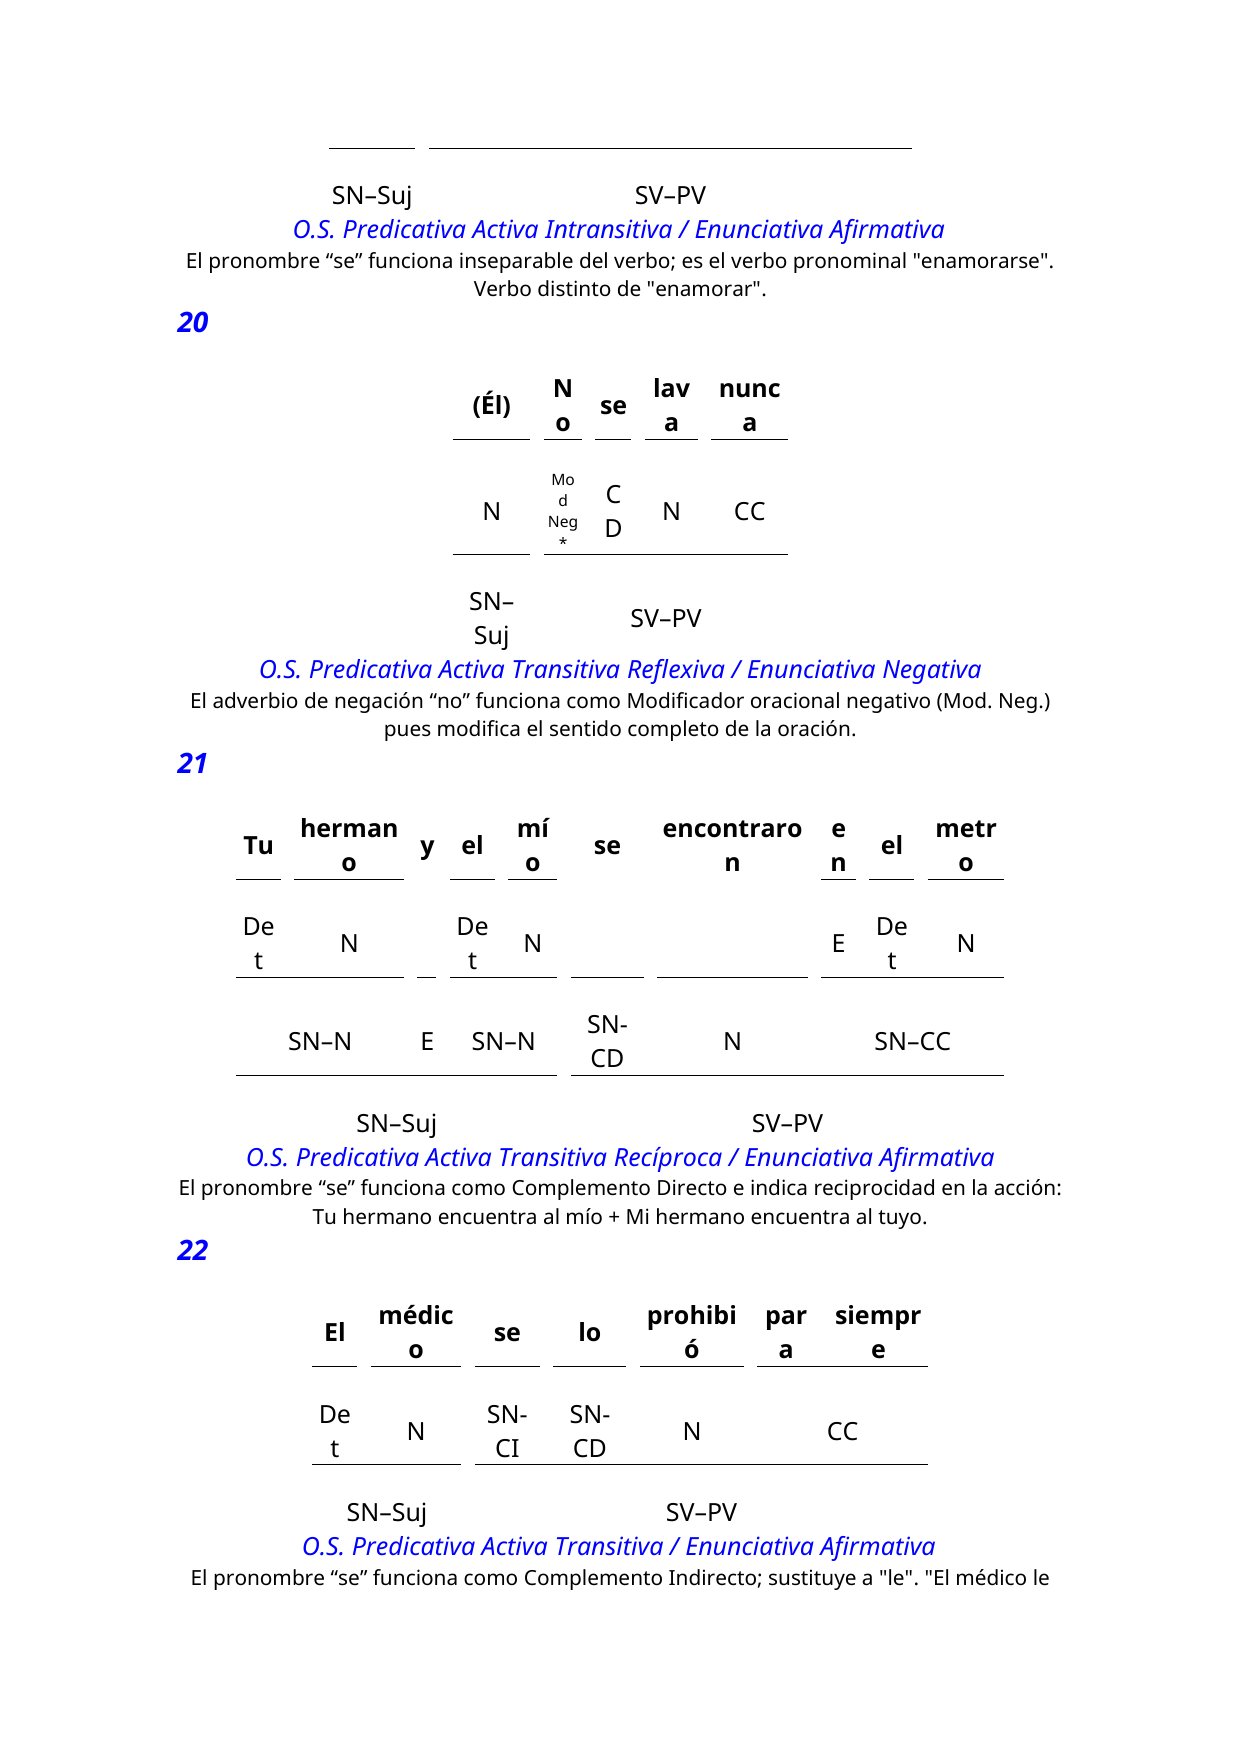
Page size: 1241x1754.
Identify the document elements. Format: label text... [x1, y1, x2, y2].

table_cell SN-CD [553, 1367, 626, 1464]
table_cell [495, 879, 508, 977]
table_header y [417, 781, 436, 878]
table_header [495, 781, 508, 878]
table_header nunca [711, 341, 788, 438]
table_cell N [453, 440, 530, 554]
table_cell [404, 977, 417, 1075]
table_header [357, 1269, 371, 1366]
table_cell SN–Suj [236, 1076, 557, 1139]
table_cell SV–PV [475, 1465, 928, 1529]
table_cell [914, 879, 928, 977]
table_cell [557, 977, 571, 1075]
table_cell [631, 439, 645, 554]
table_cell N [294, 880, 404, 977]
table_header encontraron [657, 781, 807, 878]
table_header se [475, 1269, 539, 1366]
table_cell [357, 1366, 371, 1464]
table_header [856, 781, 869, 878]
table_cell Det [450, 880, 495, 977]
table_header en [821, 781, 856, 878]
table_header [540, 1269, 553, 1366]
table_cell SV–PV [544, 555, 788, 652]
table_cell Det [869, 880, 914, 977]
table_cell N [508, 880, 557, 977]
table_header mío [508, 781, 557, 878]
table_cell [808, 977, 821, 1075]
table_cell CC [711, 440, 788, 554]
table_header [914, 781, 928, 878]
table_cell [644, 977, 657, 1075]
table_cell E [417, 978, 436, 1075]
table_cell SV–PV [429, 149, 912, 212]
table_cell [644, 879, 657, 977]
table_cell Det [312, 1367, 357, 1464]
table_cell SN–N [450, 978, 557, 1075]
table_cell [417, 879, 436, 977]
text O.S. Predicativa Activa Intransitiva / Enunciativa Afirmativa El pronombre “se” funciona inseparable del verbo; es el verbo pronominal "enamorarse". Verbo distinto de "enamorar". [177, 212, 1063, 303]
table_cell [744, 1366, 757, 1464]
table_cell N [371, 1367, 461, 1464]
table_header [582, 341, 595, 438]
table_header (Él) [453, 341, 530, 438]
table_cell SN–Suj [329, 149, 415, 212]
table_header Tu [236, 781, 281, 878]
table_cell [540, 1366, 553, 1464]
table_header [744, 1269, 757, 1366]
table_header [808, 781, 821, 878]
text 20 [177, 303, 1063, 341]
table_cell [436, 977, 450, 1075]
table_header No [544, 341, 582, 438]
table_cell SN–Suj [453, 555, 530, 652]
text O.S. Predicativa Activa Transitiva Reflexiva / Enunciativa Negativa El adverbio de negación “no” funciona como Modificador oracional negativo (Mod. Neg.) pues modifica el sentido completo de la oración. [177, 652, 1063, 743]
table_cell [415, 148, 429, 212]
table_cell [626, 1366, 640, 1464]
table_header el [450, 781, 495, 878]
text 22 [177, 1230, 1063, 1269]
table_header se [595, 341, 631, 438]
table_cell [698, 439, 711, 554]
table_cell [657, 879, 807, 977]
table_header [557, 781, 571, 878]
table_header [644, 781, 657, 878]
text O.S. Predicativa Activa Transitiva Recíproca / Enunciativa Afirmativa El pronombre “se” funciona como Complemento Directo e indica reciprocidad en la acción: Tu hermano encuentra al mío + Mi hermano encuentra al tuyo. [177, 1139, 1063, 1230]
text 21 [177, 743, 1063, 781]
table_cell [461, 1464, 474, 1529]
table_header prohibió [640, 1269, 743, 1366]
table_cell N [657, 978, 807, 1075]
table_cell [530, 439, 544, 554]
table_header [626, 1269, 640, 1366]
table_cell [281, 879, 294, 977]
table_header para [757, 1269, 815, 1366]
table_cell [582, 439, 595, 554]
table_header [631, 341, 645, 438]
table_cell [571, 879, 644, 977]
table_cell SN-CI [475, 1367, 539, 1464]
table_header [436, 781, 450, 878]
table_cell CC [757, 1367, 928, 1464]
table_cell CD [595, 440, 631, 554]
table_cell SN-CD [571, 978, 644, 1075]
table_cell E [821, 880, 856, 977]
table_header lava [645, 341, 698, 438]
table_header metro [928, 781, 1004, 878]
table_cell Mod Neg* [544, 440, 582, 554]
table_cell [461, 1366, 474, 1464]
table_cell [557, 879, 571, 977]
table_cell [557, 1075, 571, 1139]
table_header siempre [828, 1269, 928, 1366]
table_cell [404, 879, 417, 977]
table_cell SN–Suj [312, 1465, 461, 1529]
table_header [281, 781, 294, 878]
table_cell SV–PV [571, 1076, 1004, 1139]
text O.S. Predicativa Activa Transitiva / Enunciativa Afirmativa El pronombre “se” funciona como Complemento Indirecto; sustituye a "le". "El médico le [177, 1529, 1063, 1591]
table_cell SN–CC [821, 978, 1004, 1075]
table_header [815, 1269, 828, 1366]
table_header se [571, 781, 644, 878]
table_cell [808, 879, 821, 977]
table_cell [856, 879, 869, 977]
table_header [530, 341, 544, 438]
table_cell N [640, 1367, 743, 1464]
table_header lo [553, 1269, 626, 1366]
table_cell N [928, 880, 1004, 977]
table_header hermano [294, 781, 404, 878]
table_header [404, 781, 417, 878]
table_header [461, 1269, 474, 1366]
table_cell SN–N [236, 978, 404, 1075]
table_header [698, 341, 711, 438]
table_cell [530, 554, 544, 652]
table_cell [436, 879, 450, 977]
table_header médico [371, 1269, 461, 1366]
table_cell N [645, 440, 698, 554]
table_header el [869, 781, 914, 878]
table_header El [312, 1269, 357, 1366]
table_cell Det [236, 880, 281, 977]
